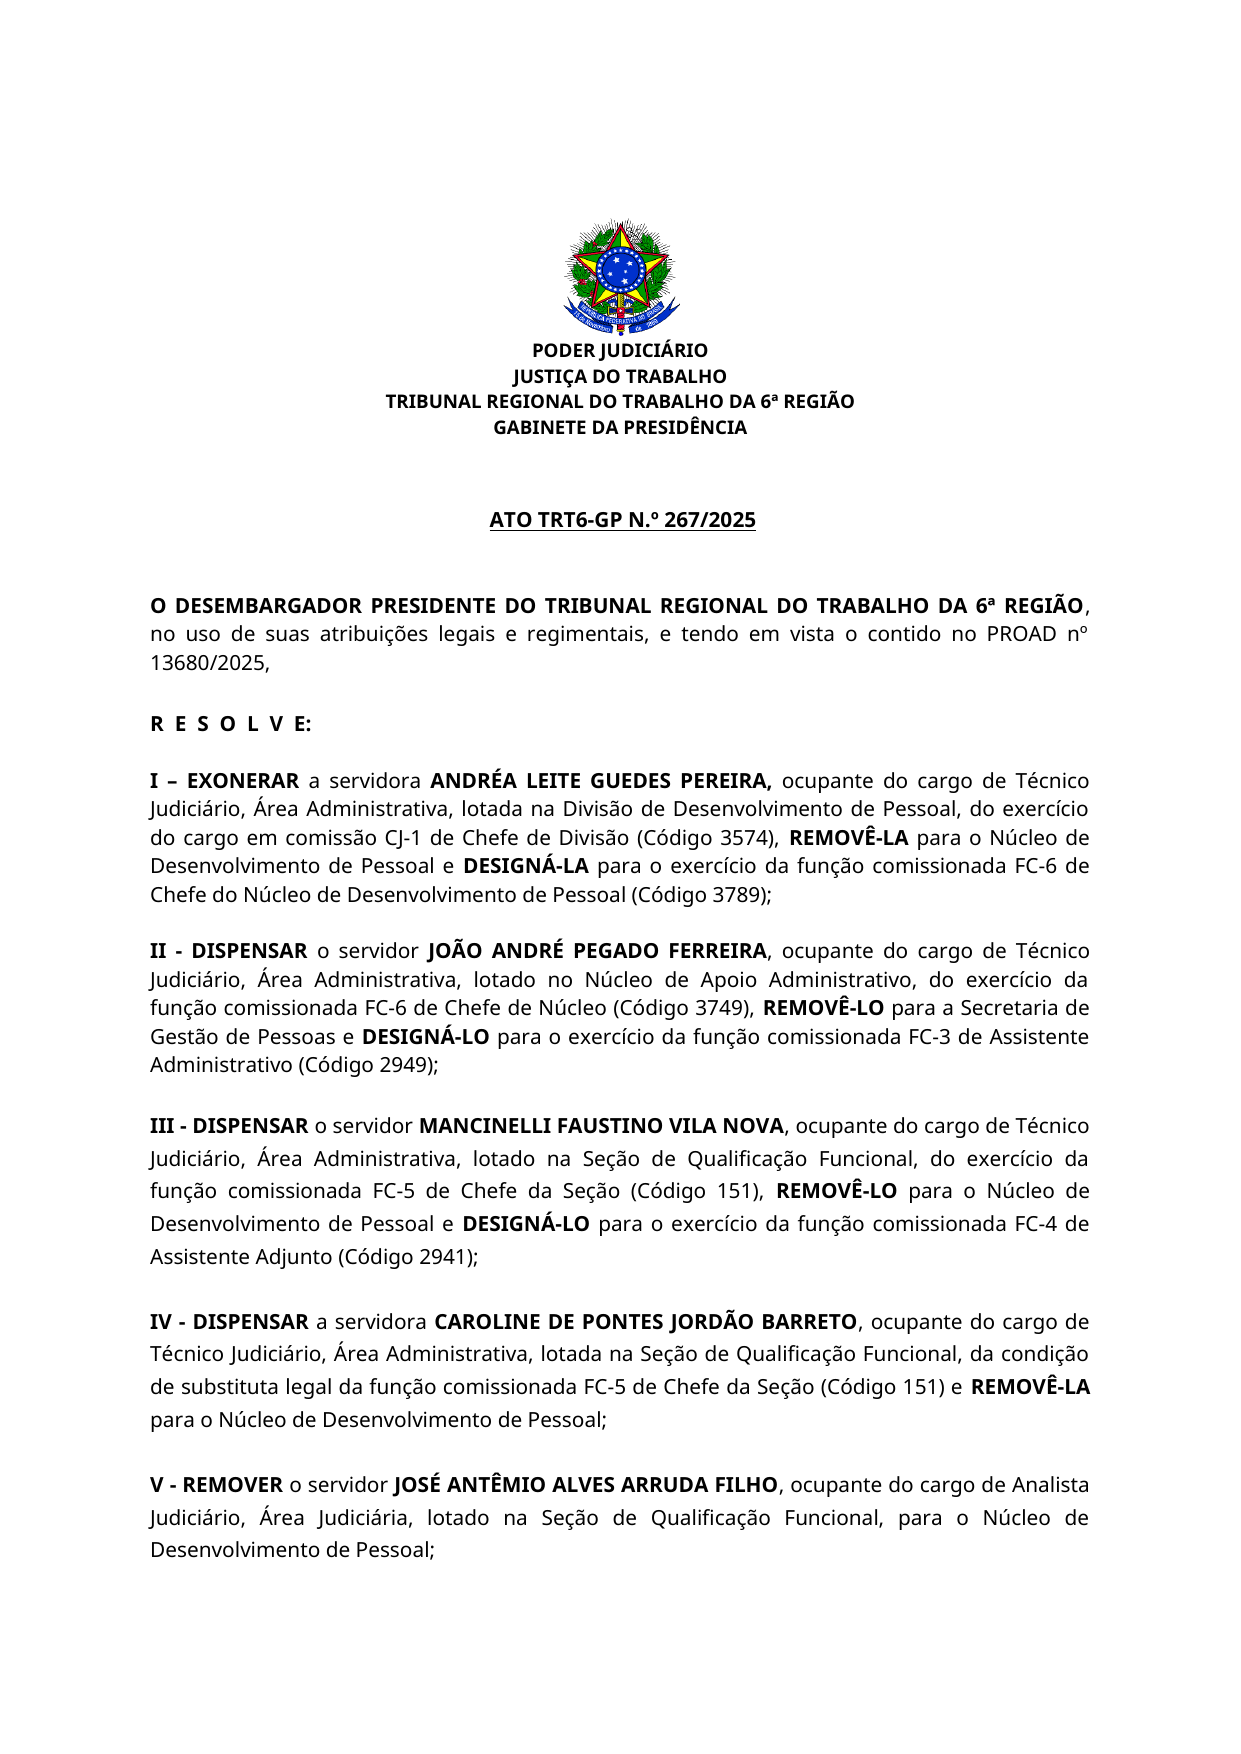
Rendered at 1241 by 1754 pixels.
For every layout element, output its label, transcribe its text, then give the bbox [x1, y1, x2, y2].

text GABINETE DA PRESIDÊNCIA [85, 349, 1155, 504]
text V - REMOVER o servidor JOSÉ ANTÊMIO ALVES ARRUDA FILHO, ocupante do cargo de Analista Judiciário, Área Judiciária, lotado na Seção de Qualificação Funcional, para o Núcleo de Desenvolvimento de Pessoal; [150, 1470, 1090, 1564]
text ATO TRT6-GP N.º 267/2025 [150, 506, 1090, 534]
text I – EXONERAR a servidora ANDRÉA LEITE GUEDES PEREIRA, ocupante do cargo de Técnico Judiciário, Área Administrativa, lotada na Divisão de Desenvolvimento de Pessoal, do exercício do cargo em comissão CJ-1 de Chefe de Divisão (Código 3574), REMOVÊ-LA para o Núcleo de Desenvolvimento de Pessoal e DESIGNÁ-LA para o exercício da função comissionada FC-6 de Chefe do Núcleo de Desenvolvimento de Pessoal (Código 3789); [150, 766, 1090, 908]
text II - DISPENSAR o servidor JOÃO ANDRÉ PEGADO FERREIRA, ocupante do cargo de Técnico Judiciário, Área Administrativa, lotado no Núcleo de Apoio Administrativo, do exercício da função comissionada FC-6 de Chefe de Núcleo (Código 3749), REMOVÊ-LO para a Secretaria de Gestão de Pessoas e DESIGNÁ-LO para o exercício da função comissionada FC-3 de Assistente Administrativo (Código 2949); [150, 937, 1090, 1079]
text R E S O L V E: [150, 709, 1090, 737]
text IV - DISPENSAR a servidora CAROLINE DE PONTES JORDÃO BARRETO, ocupante do cargo de Técnico Judiciário, Área Administrativa, lotada na Seção de Qualificação Funcional, da condição de substituta legal da função comissionada FC-5 de Chefe da Seção (Código 151) e REMOVÊ-LA para o Núcleo de Desenvolvimento de Pessoal; [150, 1307, 1090, 1433]
picture [557, 215, 683, 338]
text PODER JUDICIÁRIO [150, 338, 1090, 349]
text III - DISPENSAR o servidor MANCINELLI FAUSTINO VILA NOVA, ocupante do cargo de Técnico Judiciário, Área Administrativa, lotado na Seção de Qualificação Funcional, do exercício da função comissionada FC-5 de Chefe da Seção (Código 151), REMOVÊ-LO para o Núcleo de Desenvolvimento de Pessoal e DESIGNÁ-LO para o exercício da função comissionada FC-4 de Assistente Adjunto (Código 2941); [150, 1111, 1090, 1270]
text O DESEMBARGADOR PRESIDENTE DO TRIBUNAL REGIONAL DO TRABALHO DA 6ª REGIÃO, no uso de suas atribuições legais e regimentais, e tendo em vista o contido no PROAD nº 13680/2025, [150, 591, 1090, 676]
